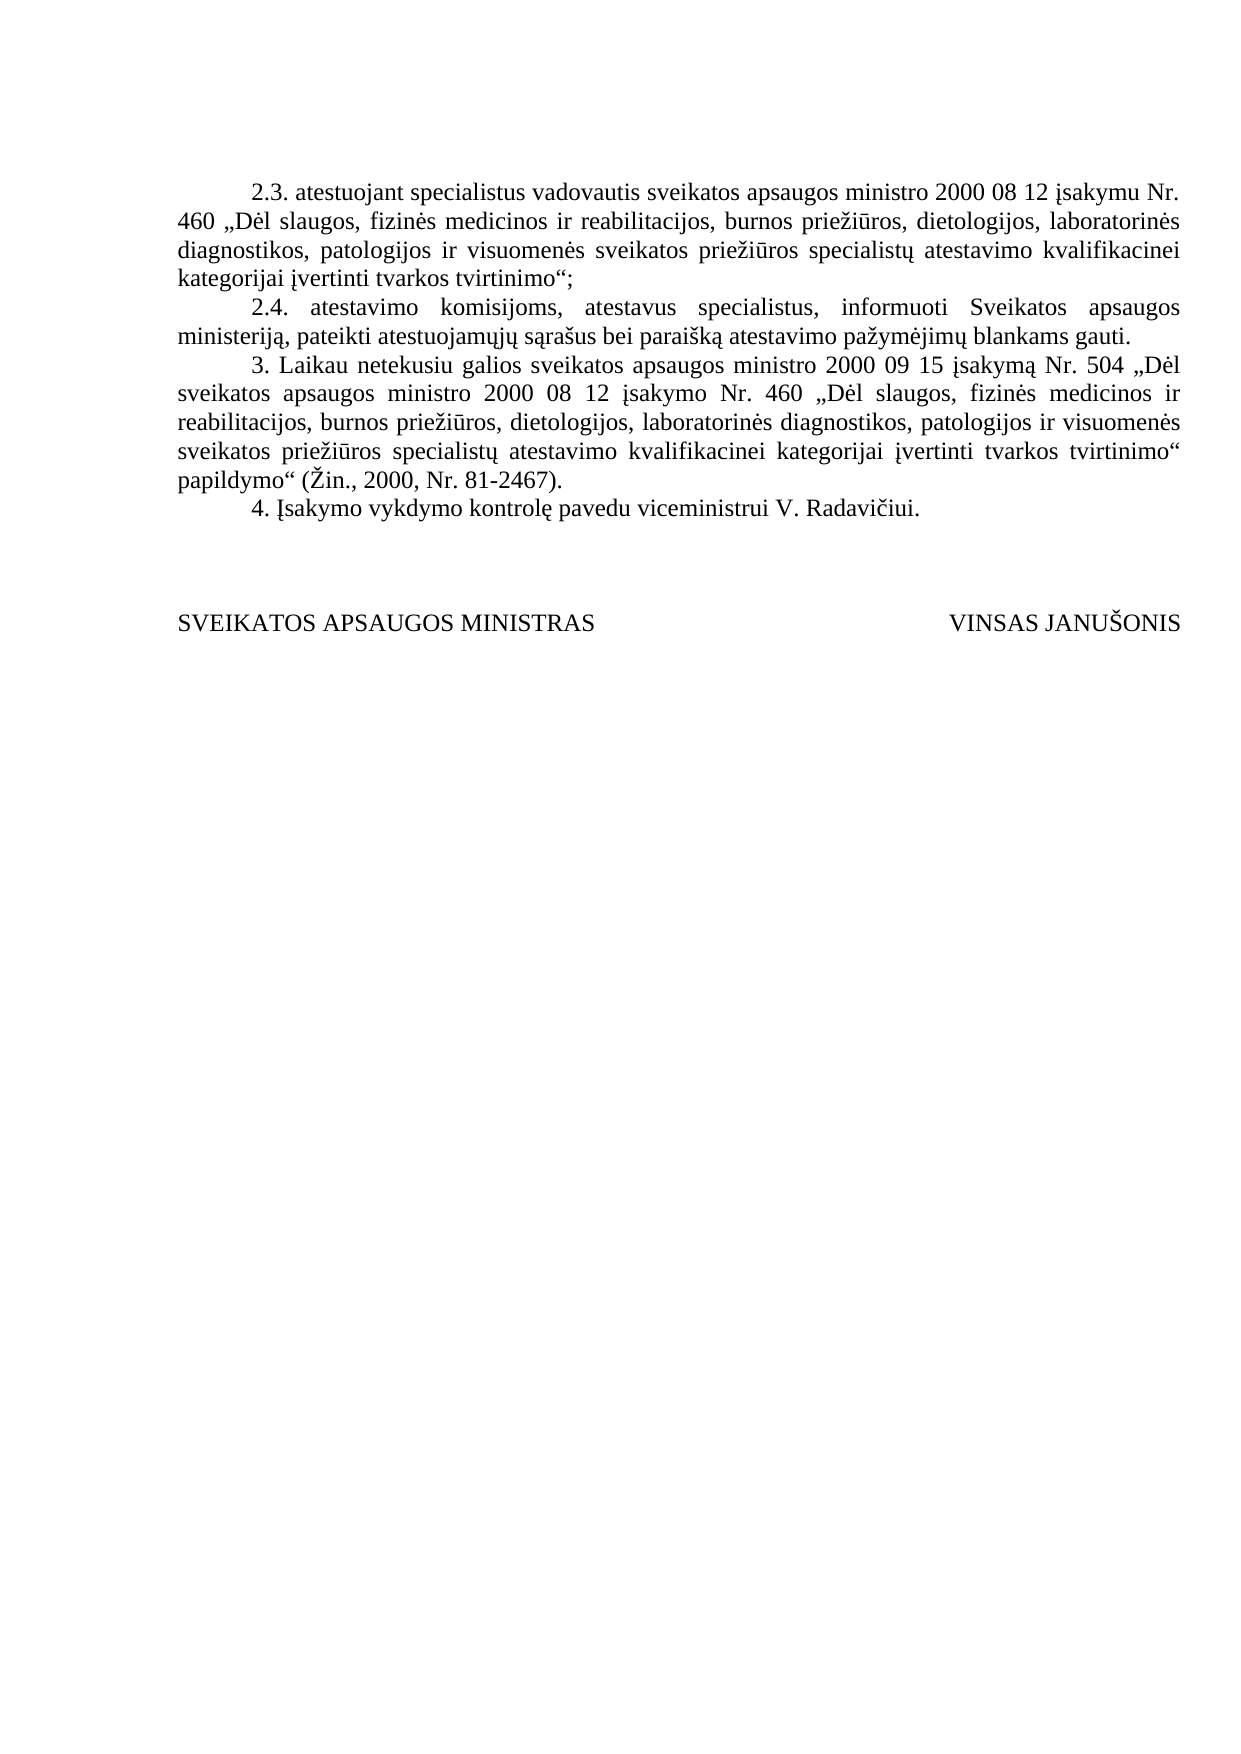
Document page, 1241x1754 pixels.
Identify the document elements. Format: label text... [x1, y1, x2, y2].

text 4. Įsakymo vykdymo kontrolę pavedu viceministrui V. Radavičiui. [177, 493, 1181, 522]
text 3. Laikau netekusiu galios sveikatos apsaugos ministro 2000 09 15 įsakymą Nr. 504 „Dėl sveikatos apsaugos ministro 2000 08 12 įsakymo Nr. 460 „Dėl slaugos, fizinės medicinos ir reabilitacijos, burnos priežiūros, dietologijos, laboratorinės diagnostikos, patologijos ir visuomenės sveikatos priežiūros specialistų atestavimo kvalifikacinei kategorijai įvertinti tvarkos tvirtinimo“ papildymo“ (Žin., 2000, Nr. 81-2467). [177, 350, 1181, 493]
text 2.4. atestavimo komisijoms, atestavus specialistus, informuoti Sveikatos apsaugos ministeriją, pateikti atestuojamųjų sąrašus bei paraišką atestavimo pažymėjimų blankams gauti. [177, 292, 1181, 350]
text 2.3. atestuojant specialistus vadovautis sveikatos apsaugos ministro 2000 08 12 įsakymu Nr. 460 „Dėl slaugos, fizinės medicinos ir reabilitacijos, burnos priežiūros, dietologijos, laboratorinės diagnostikos, patologijos ir visuomenės sveikatos priežiūros specialistų atestavimo kvalifikacinei kategorijai įvertinti tvarkos tvirtinimo“; [177, 177, 1181, 292]
text SVEIKATOS APSAUGOS Ministras Vinsas Janušonis [177, 608, 1181, 637]
